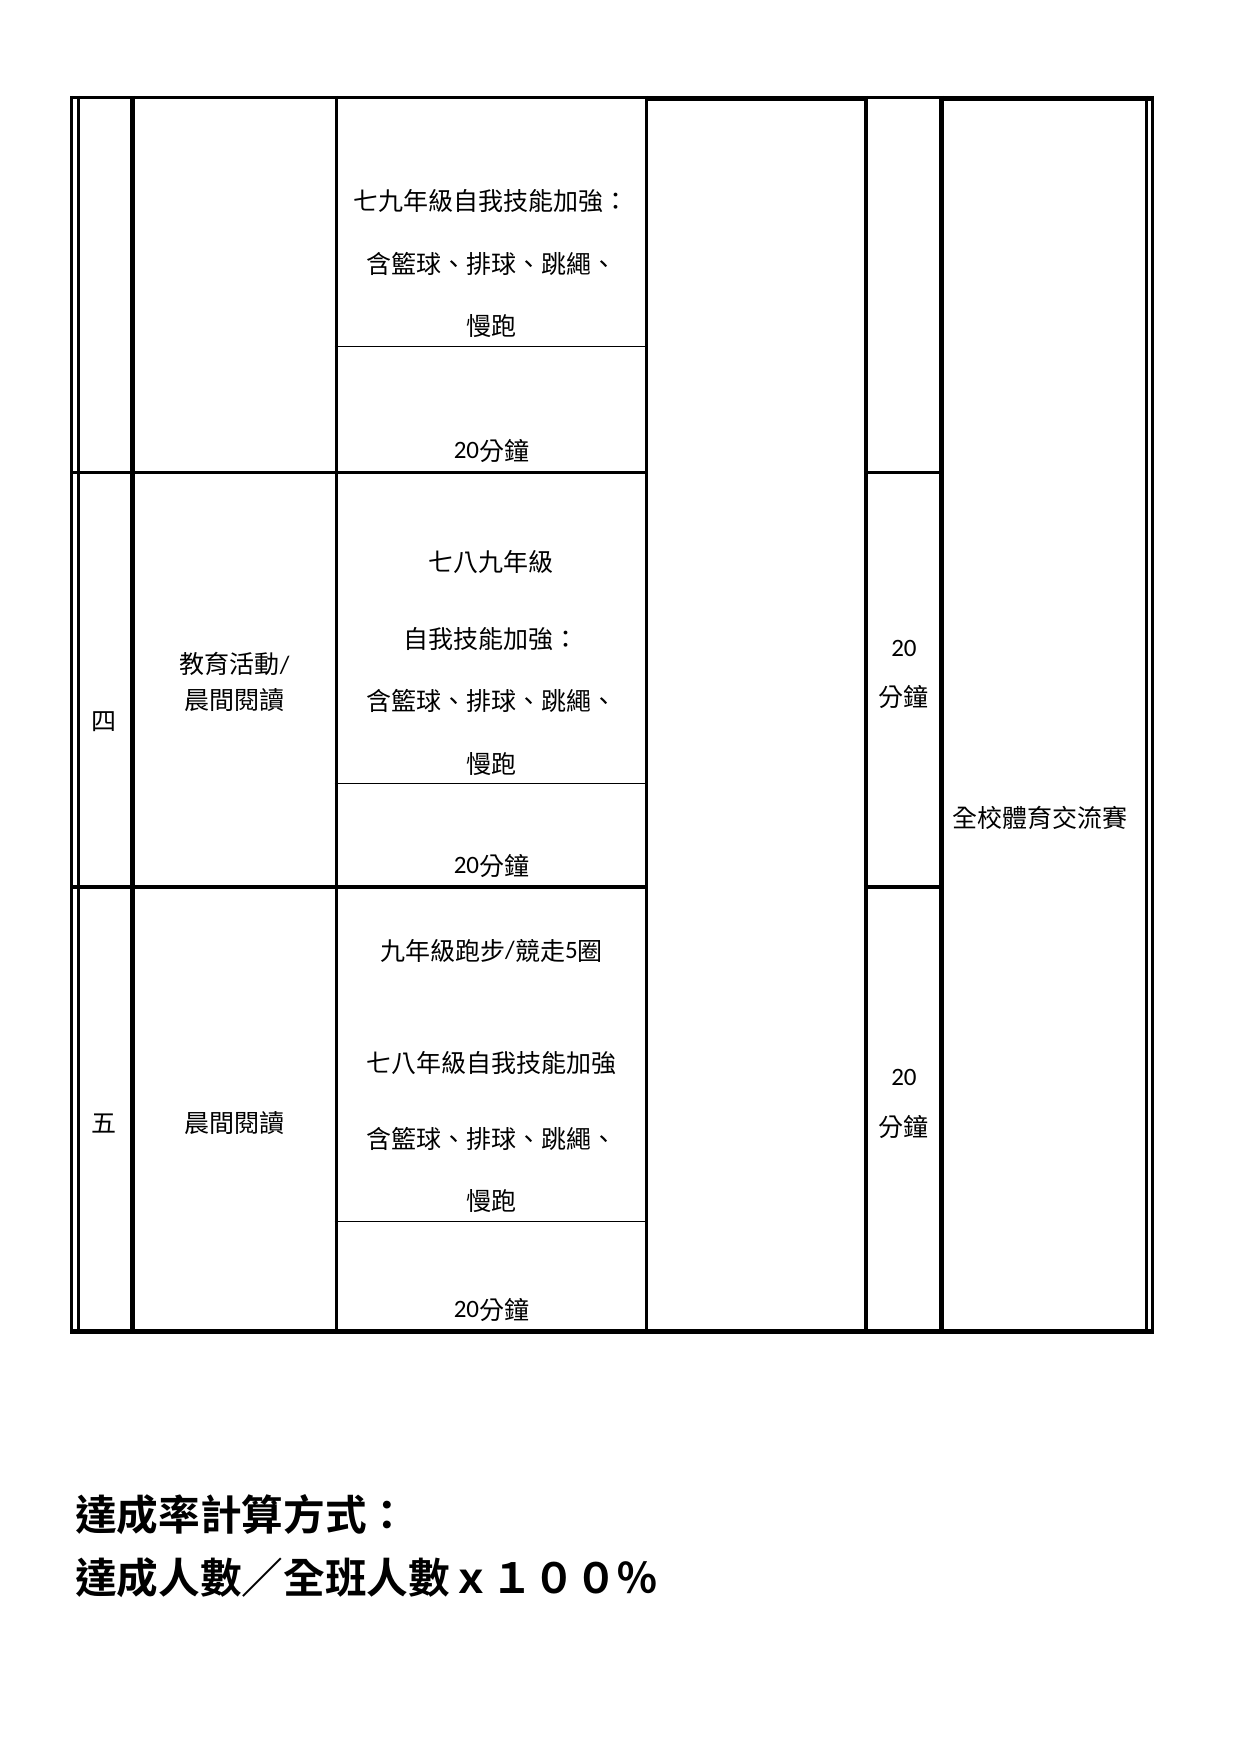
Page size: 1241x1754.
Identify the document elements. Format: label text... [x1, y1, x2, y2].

table_cell [135, 99, 335, 471]
table_cell 全校體育交流賽 [944, 101, 1145, 1329]
table_cell 教育活動/ 晨間閱讀 [135, 474, 335, 885]
table_cell 四 [80, 474, 130, 885]
table_cell 九年級跑步/競走5圈 七八年級自我技能加強 含籃球、排球、跳繩、 慢跑 [338, 889, 645, 1221]
table_cell 20分鐘 [338, 784, 645, 885]
table_cell 20 分鐘 [868, 474, 939, 885]
table_cell 20分鐘 [338, 347, 645, 471]
table_cell 五 [80, 889, 130, 1329]
table_cell 20分鐘 [338, 1222, 645, 1329]
table_cell 七八九年級 自我技能加強： 含籃球、排球、跳繩、 慢跑 [338, 474, 645, 783]
table_cell [80, 99, 130, 471]
table_cell [648, 101, 864, 1329]
table_cell 七九年級自我技能加強： 含籃球、排球、跳繩、 慢跑 [338, 99, 645, 346]
table_cell 20 分鐘 [868, 889, 939, 1329]
text 達成率計算方式： [75, 1471, 1165, 1533]
table_cell [868, 99, 939, 471]
table_cell 晨間閱讀 [135, 889, 335, 1329]
text 達成人數／全班人數ｘ１００％ [75, 1533, 1165, 1596]
